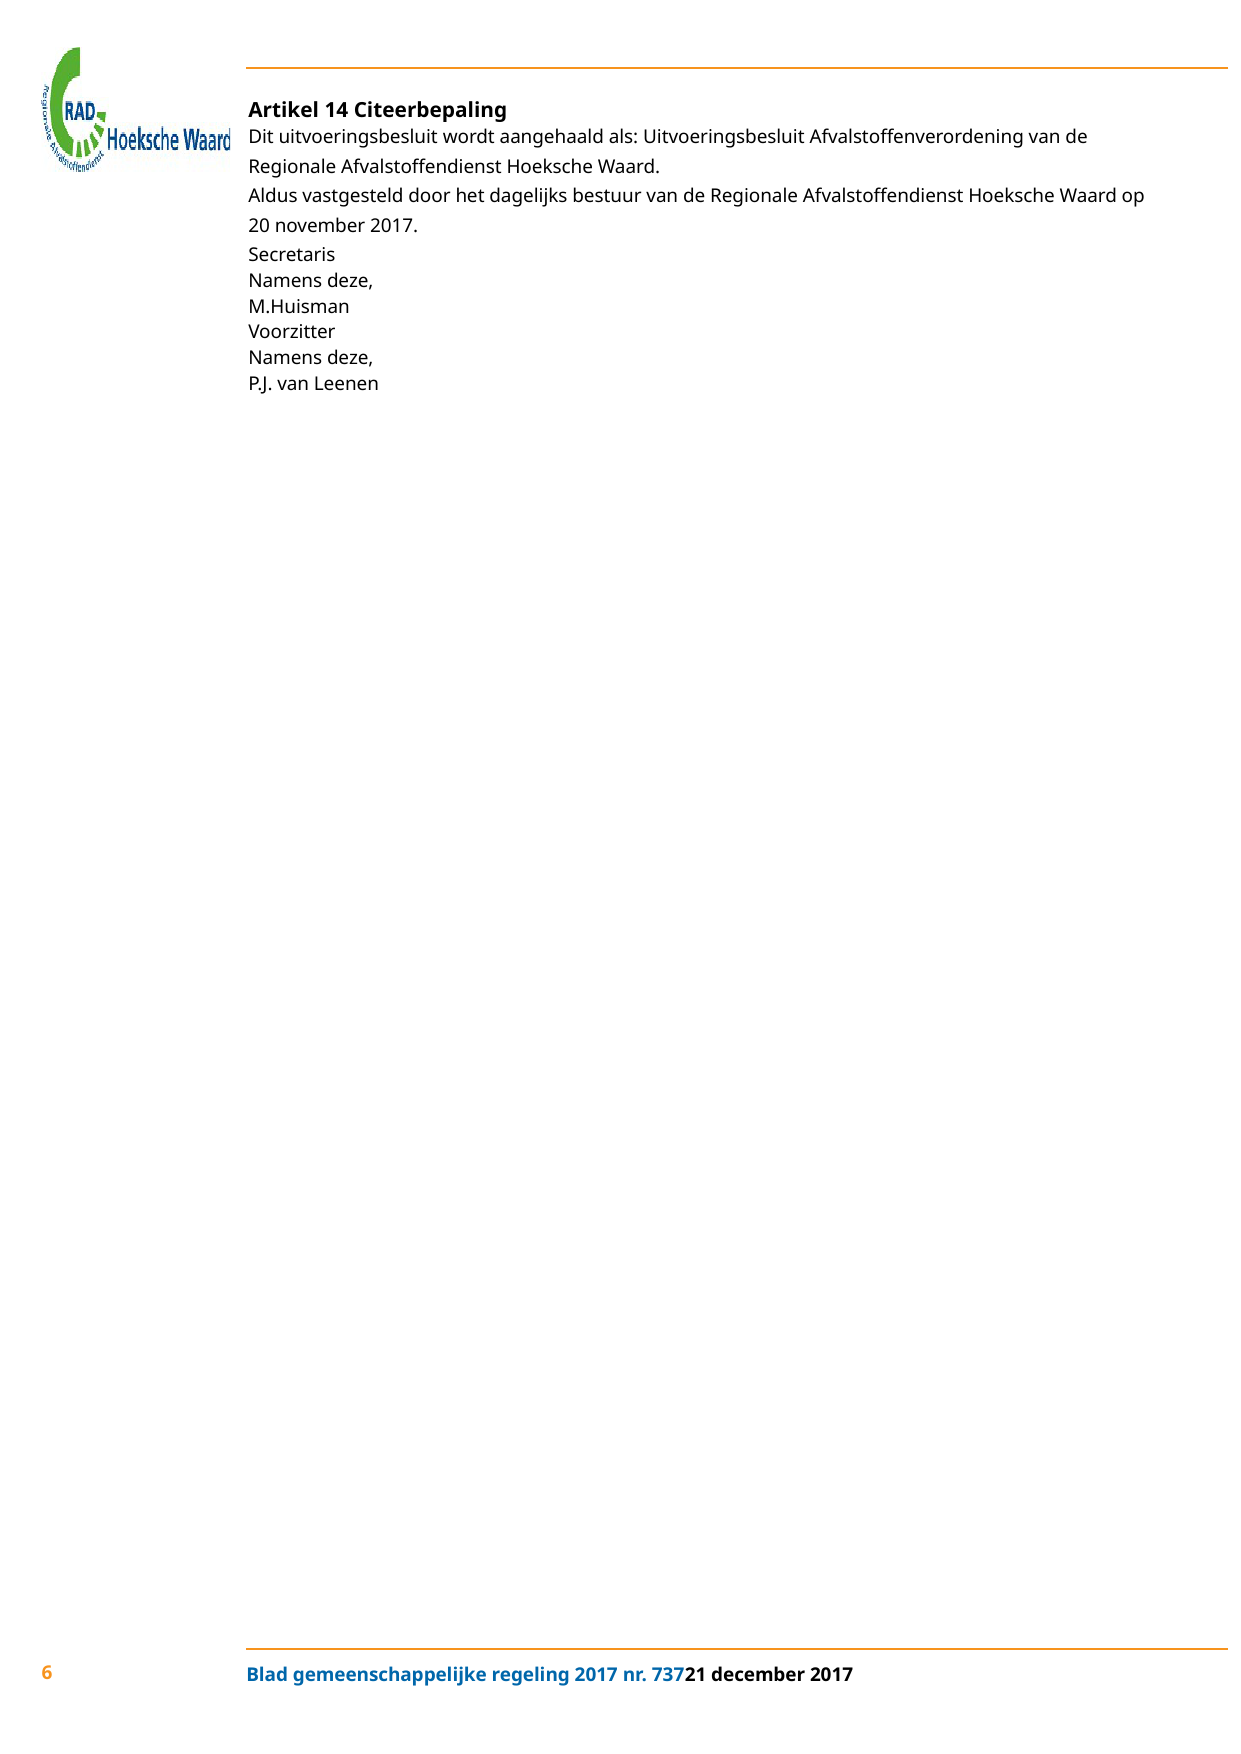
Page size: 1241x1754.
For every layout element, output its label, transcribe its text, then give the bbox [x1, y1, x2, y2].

text Secretaris [248, 242, 1152, 267]
text P.J. van Leenen [248, 370, 1152, 396]
text Namens deze, [248, 267, 1152, 293]
text Dit uitvoeringsbesluit wordt aangehaald als: Uitvoeringsbesluit Afvalstoffenverordening van de Regionale Afvalstoffendienst Hoeksche Waard. [248, 123, 1152, 178]
text Artikel 14 Citeerbepaling [248, 95, 1152, 123]
text Aldus vastgesteld door het dagelijks bestuur van de Regionale Afvalstoffendienst Hoeksche Waard op 20 november 2017. [248, 182, 1152, 238]
text M.Huisman [248, 293, 1152, 319]
text Voorzitter [248, 319, 1152, 344]
picture [41, 47, 231, 172]
text Namens deze, [248, 344, 1152, 370]
